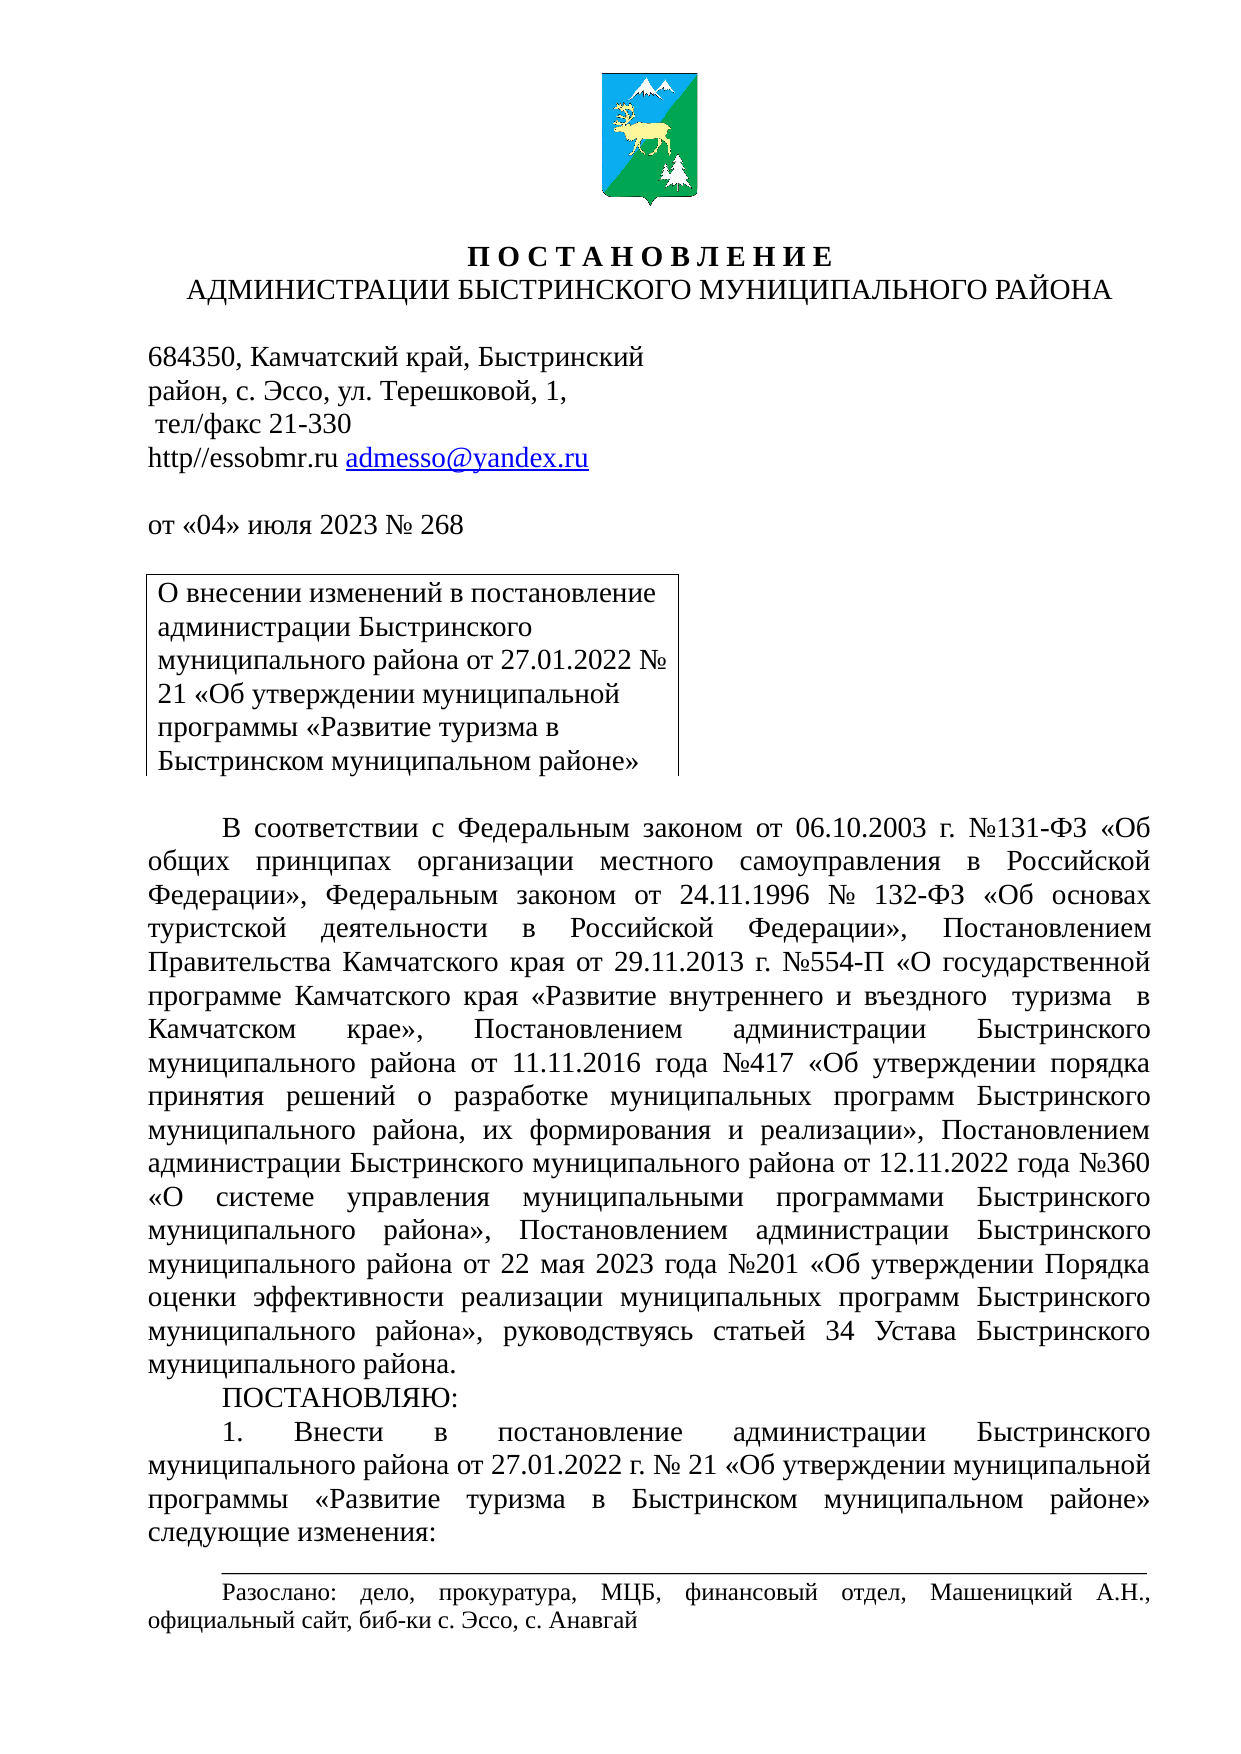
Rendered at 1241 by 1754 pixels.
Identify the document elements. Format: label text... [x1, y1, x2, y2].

text от «04» июля 2023 № 268 [148, 507, 1152, 541]
text Разослано: дело, прокуратура, МЦБ, финансовый отдел, Машеницкий А.Н., официальный сайт, биб-ки с. Эссо, с. Анавгай [148, 1577, 1152, 1634]
text 1. Внести в постановление администрации Быстринского муниципального района от 27.01.2022 г. № 21 «Об утверждении муниципальной программы «Развитие туризма в Быстринском муниципальном районе» следующие изменения: [148, 1414, 1152, 1548]
text район, с. Эссо, ул. Терешковой, 1, [148, 373, 1152, 406]
text тел/факс 21-330 [148, 406, 1152, 440]
text __________________________________________________________________________ [148, 1548, 1152, 1577]
text ПОСТАНОВЛЯЮ: [148, 1380, 1152, 1414]
text В соответствии с Федеральным законом от 06.10.2003 г. №131-ФЗ «Об общих принципах организации местного самоуправления в Российской Федерации», Федеральным законом от 24.11.1996 № 132-ФЗ «Об основах туристской деятельности в Российской Федерации», Постановлением Правительства Камчатского края от 29.11.2013 г. №554-П «О государственной программе Камчатского края «Развитие внутреннего и въездного туризма в Камчатском крае», Постановлением администрации Быстринского муниципального района от 11.11.2016 года №417 «Об утверждении порядка принятия решений о разработке муниципальных программ Быстринского муниципального района, их формирования и реализации», Постановлением администрации Быстринского муниципального района от 12.11.2022 года №360 «О системе управления муниципальными программами Быстринского муниципального района», Постановлением администрации Быстринского муниципального района от 22 мая 2023 года №201 «Об утверждении Порядка оценки эффективности реализации муниципальных программ Быстринского муниципального района», руководствуясь статьей 34 Устава Быстринского муниципального района. [148, 810, 1152, 1380]
text http//essobmr.ru admesso@yandex.ru [148, 440, 1152, 473]
text 684350, Камчатский край, Быстринский [148, 339, 1152, 373]
table_header О внесении изменений в постановление администрации Быстринского муниципального района от 27.01.2022 № 21 «Об утверждении муниципальной программы «Развитие туризма в Быстринском муниципальном районе» [147, 575, 678, 776]
text П О С Т А Н О В Л Е Н И Е [148, 239, 1152, 272]
text АДМИНИСТРАЦИИ БЫСТРИНСКОГО МУНИЦИПАЛЬНОГО РАЙОНА [148, 272, 1152, 306]
